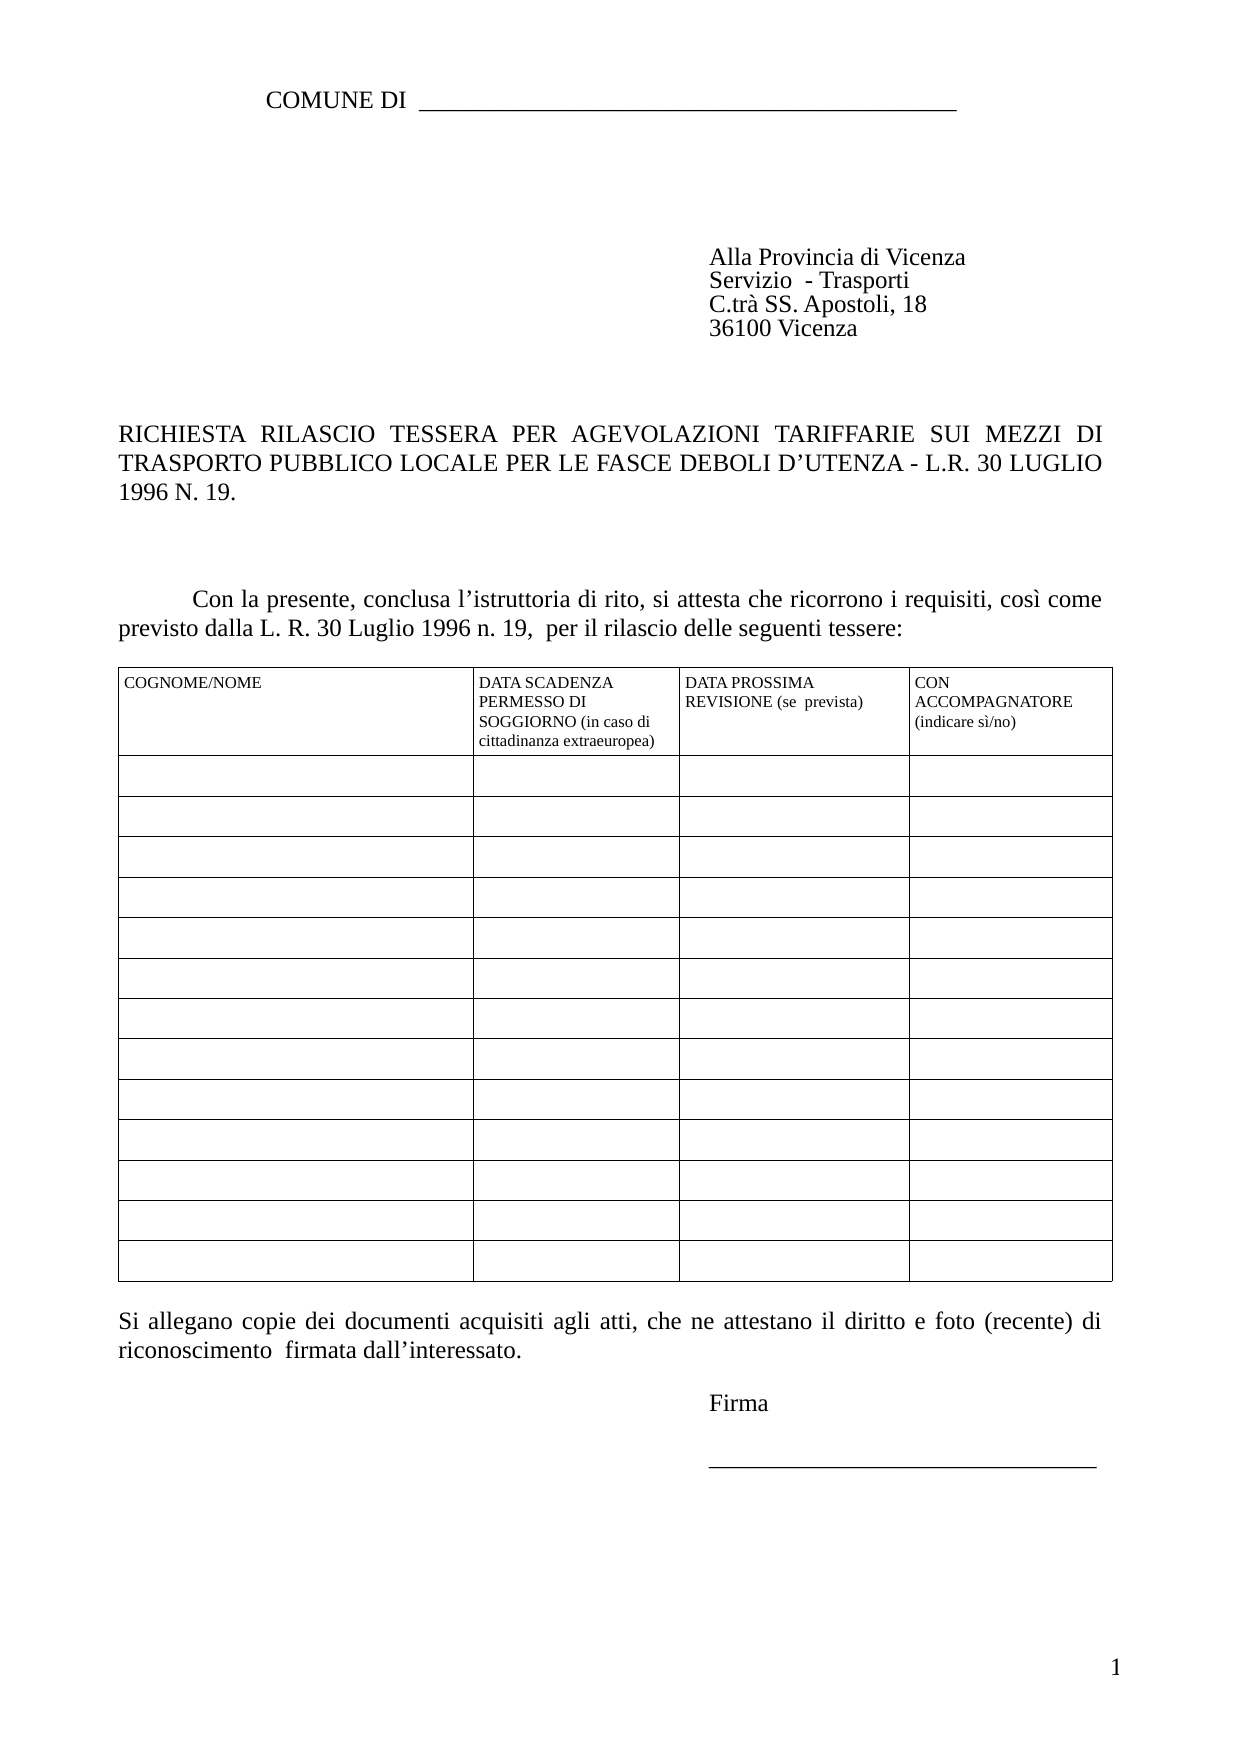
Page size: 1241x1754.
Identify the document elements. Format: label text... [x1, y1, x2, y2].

table_cell [680, 797, 909, 836]
text 36100 Vicenza [118, 317, 1104, 341]
table_cell [474, 959, 679, 998]
table_cell [910, 1039, 1112, 1079]
table_cell [119, 878, 473, 917]
table_cell [680, 1161, 909, 1200]
table_cell [910, 1161, 1112, 1200]
table_cell [119, 959, 473, 998]
table_cell [910, 1120, 1112, 1159]
table_cell [119, 837, 473, 877]
table_cell [910, 1241, 1112, 1281]
table_cell [910, 756, 1112, 796]
table_cell [119, 1241, 473, 1281]
table_cell [474, 1080, 679, 1119]
table_cell [910, 1201, 1112, 1240]
table_cell [680, 1039, 909, 1079]
table_cell [680, 918, 909, 957]
table_cell [119, 1161, 473, 1200]
table_cell [680, 999, 909, 1038]
table_header CON ACCOMPAGNATORE (indicare sì/no) [910, 668, 1112, 755]
table_cell [474, 837, 679, 877]
table_cell [910, 797, 1112, 836]
table_cell [474, 918, 679, 957]
table_cell [680, 1241, 909, 1281]
table_cell [910, 878, 1112, 917]
table_cell [119, 797, 473, 836]
table_cell [474, 756, 679, 796]
table_cell [910, 837, 1112, 877]
table_header DATA SCADENZA PERMESSO DI SOGGIORNO (in caso di cittadinanza extraeuropea) [474, 668, 679, 755]
table_cell [680, 1201, 909, 1240]
table_cell [119, 756, 473, 796]
table_cell [680, 756, 909, 796]
table_cell [474, 1120, 679, 1159]
text RICHIESTA RILASCIO TESSERA PER AGEVOLAZIONI TARIFFARIE SUI MEZZI DI TRASPORTO PUBBLICO LOCALE PER LE FASCE DEBOLI D’UTENZA - L.R. 30 LUGLIO 1996 N. 19. [118, 419, 1104, 506]
table_cell [474, 1241, 679, 1281]
table_cell [119, 1120, 473, 1159]
table_header DATA PROSSIMA REVISIONE (se prevista) [680, 668, 909, 755]
text _______________________________ [118, 1442, 1104, 1471]
table_cell [474, 1039, 679, 1079]
table_cell [680, 837, 909, 877]
text Si allegano copie dei documenti acquisiti agli atti, che ne attestano il diritto e foto (recente) di riconoscimento firmata dall’interessato. [118, 1306, 1104, 1363]
table_cell [680, 1080, 909, 1119]
table_cell [474, 999, 679, 1038]
table_header COGNOME/NOME [119, 668, 473, 755]
table_cell [680, 959, 909, 998]
text Firma [118, 1388, 1104, 1417]
table_cell [910, 959, 1112, 998]
text Con la presente, conclusa l’istruttoria di rito, si attesta che ricorrono i requisiti, così come previsto dalla L. R. 30 Luglio 1996 n. 19, per il rilascio delle seguenti tessere: [118, 584, 1104, 642]
table_cell [474, 797, 679, 836]
text COMUNE DI ___________________________________________ [118, 85, 1104, 114]
table_cell [910, 1080, 1112, 1119]
table_cell [680, 878, 909, 917]
table_cell [474, 878, 679, 917]
table_cell [910, 918, 1112, 957]
text C.trà SS. Apostoli, 18 [118, 293, 1104, 317]
text Alla Provincia di Vicenza Servizio - Trasporti [118, 246, 1104, 293]
table_cell [119, 999, 473, 1038]
table_cell [119, 918, 473, 957]
table_cell [119, 1039, 473, 1079]
table_cell [474, 1161, 679, 1200]
table_cell [474, 1201, 679, 1240]
table_cell [680, 1120, 909, 1159]
table_cell [910, 999, 1112, 1038]
table_cell [119, 1080, 473, 1119]
table_cell [119, 1201, 473, 1240]
